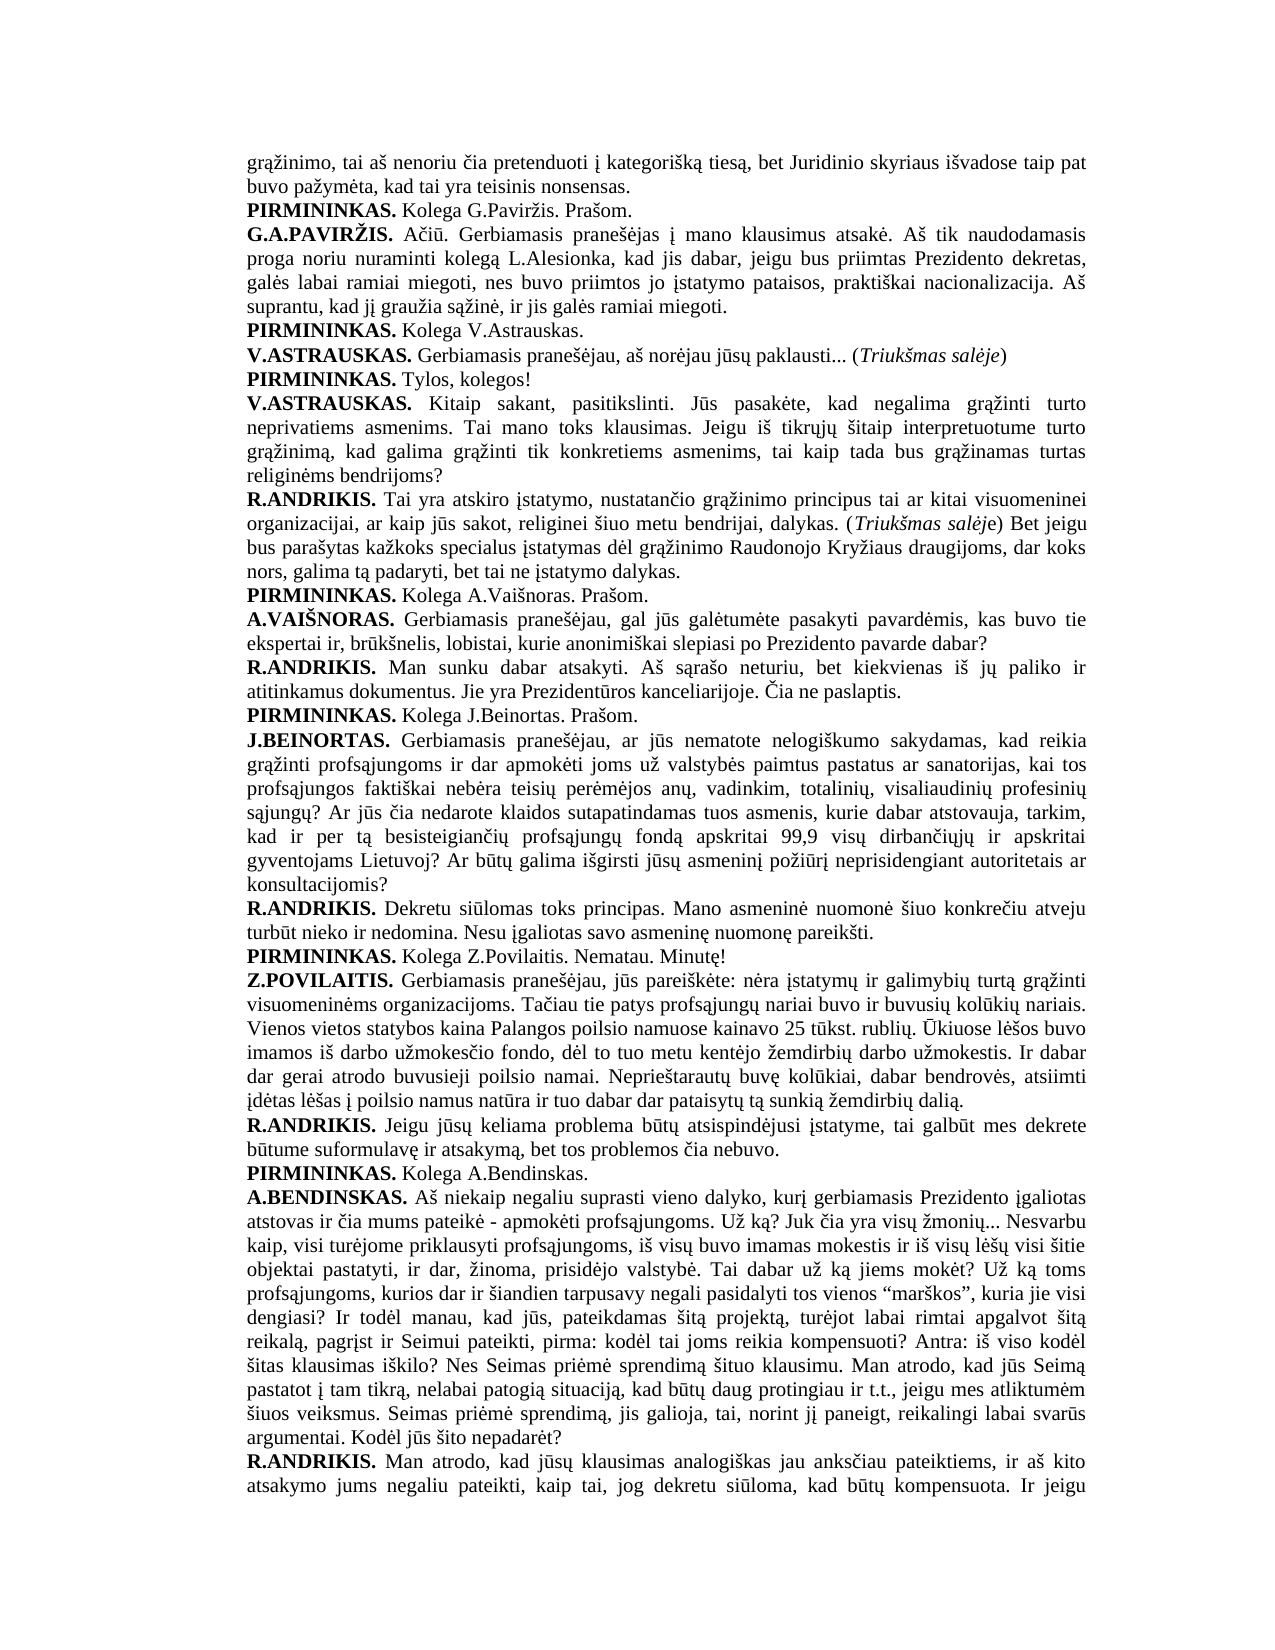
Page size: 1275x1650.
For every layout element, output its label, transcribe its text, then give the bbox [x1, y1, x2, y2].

text PIRMININKAS. Tylos, kolegos! [247, 367, 1087, 391]
text R.ANDRIKIS. Man sunku dabar atsakyti. Aš sąrašo neturiu, bet kiekvienas iš jų paliko ir atitinkamus dokumentus. Jie yra Prezidentūros kanceliarijoje. Čia ne paslaptis. [247, 655, 1087, 703]
text J.BEINORTAS. Gerbiamasis pranešėjau, ar jūs nematote nelogiškumo sakydamas, kad reikia grąžinti profsąjungoms ir dar apmokėti joms už valstybės paimtus pastatus ar sanatorijas, kai tos profsąjungos faktiškai nebėra teisių perėmėjos anų, vadinkim, totalinių, visaliaudinių profesinių sąjungų? Ar jūs čia nedarote klaidos sutapatindamas tuos asmenis, kurie dabar atstovauja, tarkim, kad ir per tą besisteigiančių profsąjungų fondą apskritai 99,9 visų dirbančiųjų ir apskritai gyventojams Lietuvoj? Ar būtų galima išgirsti jūsų asmeninį požiūrį neprisidengiant autoritetais ar konsultacijomis? [247, 727, 1087, 896]
text PIRMININKAS. Kolega A.Vaišnoras. Prašom. [247, 583, 1087, 607]
text R.ANDRIKIS. Dekretu siūlomas toks principas. Mano asmeninė nuomonė šiuo konkrečiu atveju turbūt nieko ir nedomina. Nesu įgaliotas savo asmeninę nuomonę pareikšti. [247, 896, 1087, 944]
text V.ASTRAUSKAS. Kitaip sakant, pasitikslinti. Jūs pasakėte, kad negalima grąžinti turto neprivatiems asmenims. Tai mano toks klausimas. Jeigu iš tikrųjų šitaip interpretuotume turto grąžinimą, kad galima grąžinti tik konkretiems asmenims, tai kaip tada bus grąžinamas turtas religinėms bendrijoms? [247, 391, 1087, 487]
text PIRMININKAS. Kolega G.Paviržis. Prašom. [247, 198, 1087, 222]
text PIRMININKAS. Kolega J.Beinortas. Prašom. [247, 703, 1087, 727]
text R.ANDRIKIS. Tai yra atskiro įstatymo, nustatančio grąžinimo principus tai ar kitai visuomeninei organizacijai, ar kaip jūs sakot, religinei šiuo metu bendrijai, dalykas. (Triukšmas salėje) Bet jeigu bus parašytas kažkoks specialus įstatymas dėl grąžinimo Raudonojo Kryžiaus draugijoms, dar koks nors, galima tą padaryti, bet tai ne įstatymo dalykas. [247, 487, 1087, 583]
text PIRMININKAS. Kolega Z.Povilaitis. Nematau. Minutę! [247, 944, 1087, 968]
text A.BENDINSKAS. Aš niekaip negaliu suprasti vieno dalyko, kurį gerbiamasis Prezidento įgaliotas atstovas ir čia mums pateikė - apmokėti profsąjungoms. Už ką? Juk čia yra visų žmonių... Nesvarbu kaip, visi turėjome priklausyti profsąjungoms, iš visų buvo imamas mokestis ir iš visų lėšų visi šitie objektai pastatyti, ir dar, žinoma, prisidėjo valstybė. Tai dabar už ką jiems mokėt? Už ką toms profsąjungoms, kurios dar ir šiandien tarpusavy negali pasidalyti tos vienos “marškos”, kuria jie visi dengiasi? Ir todėl manau, kad jūs, pateikdamas šitą projektą, turėjot labai rimtai apgalvot šitą reikalą, pagrįst ir Seimui pateikti, pirma: kodėl tai joms reikia kompensuoti? Antra: iš viso kodėl šitas klausimas iškilo? Nes Seimas priėmė sprendimą šituo klausimu. Man atrodo, kad jūs Seimą pastatot į tam tikrą, nelabai patogią situaciją, kad būtų daug protingiau ir t.t., jeigu mes atliktumėm šiuos veiksmus. Seimas priėmė sprendimą, jis galioja, tai, norint jį paneigt, reikalingi labai svarūs argumentai. Kodėl jūs šito nepadarėt? [247, 1185, 1087, 1449]
text G.A.PAVIRŽIS. Ačiū. Gerbiamasis pranešėjas į mano klausimus atsakė. Aš tik naudodamasis proga noriu nuraminti kolegą L.Alesionka, kad jis dabar, jeigu bus priimtas Prezidento dekretas, galės labai ramiai miegoti, nes buvo priimtos jo įstatymo pataisos, praktiškai nacionalizacija. Aš suprantu, kad jį graužia sąžinė, ir jis galės ramiai miegoti. [247, 222, 1087, 318]
text PIRMININKAS. Kolega A.Bendinskas. [247, 1161, 1087, 1185]
text Z.POVILAITIS. Gerbiamasis pranešėjau, jūs pareiškėte: nėra įstatymų ir galimybių turtą grąžinti visuomeninėms organizacijoms. Tačiau tie patys profsąjungų nariai buvo ir buvusių kolūkių nariais. Vienos vietos statybos kaina Palangos poilsio namuose kainavo 25 tūkst. rublių. Ūkiuose lėšos buvo imamos iš darbo užmokesčio fondo, dėl to tuo metu kentėjo žemdirbių darbo užmokestis. Ir dabar dar gerai atrodo buvusieji poilsio namai. Neprieštarautų buvę kolūkiai, dabar bendrovės, atsiimti įdėtas lėšas į poilsio namus natūra ir tuo dabar dar pataisytų tą sunkią žemdirbių dalią. [247, 968, 1087, 1112]
text PIRMININKAS. Kolega V.Astrauskas. [247, 318, 1087, 342]
text A.VAIŠNORAS. Gerbiamasis pranešėjau, gal jūs galėtumėte pasakyti pavardėmis, kas buvo tie ekspertai ir, brūkšnelis, lobistai, kurie anonimiškai slepiasi po Prezidento pavarde dabar? [247, 607, 1087, 655]
text R.ANDRIKIS. Jeigu jūsų keliama problema būtų atsispindėjusi įstatyme, tai galbūt mes dekrete būtume suformulavę ir atsakymą, bet tos problemos čia nebuvo. [247, 1112, 1087, 1161]
text grąžinimo, tai aš nenoriu čia pretenduoti į kategorišką tiesą, bet Juridinio skyriaus išvadose taip pat buvo pažymėta, kad tai yra teisinis nonsensas. [247, 150, 1087, 198]
text V.ASTRAUSKAS. Gerbiamasis pranešėjau, aš norėjau jūsų paklausti... (Triukšmas salėje) [247, 342, 1087, 367]
text R.ANDRIKIS. Man atrodo, kad jūsų klausimas analogiškas jau anksčiau pateiktiems, ir aš kito atsakymo jums negaliu pateikti, kaip tai, jog dekretu siūloma, kad būtų kompensuota. Ir jeigu [247, 1449, 1087, 1497]
